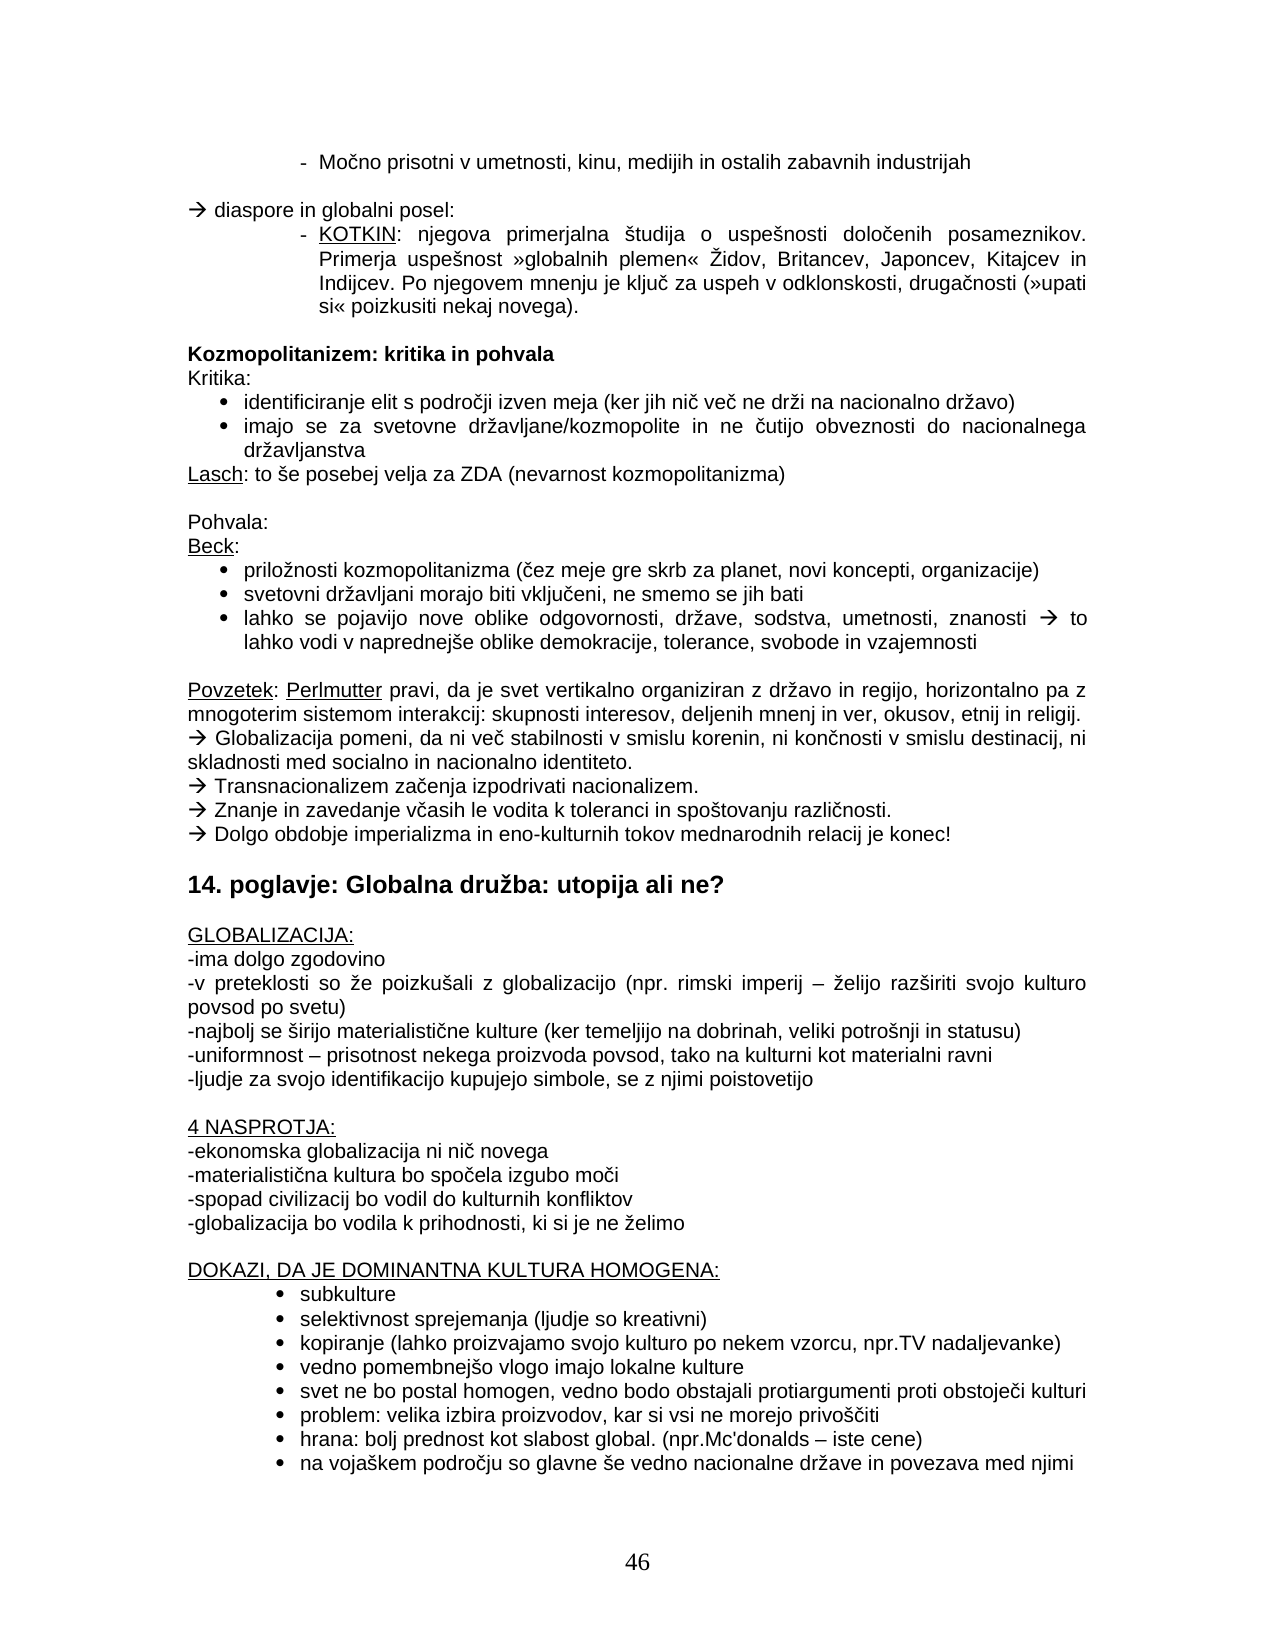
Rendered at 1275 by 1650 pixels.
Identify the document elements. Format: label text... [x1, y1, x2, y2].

list svetovni državljani morajo biti vključeni, ne smemo se jih bati [220, 582, 1087, 606]
list Močno prisotni v umetnosti, kinu, medijih in ostalih zabavnih industrijah [300, 150, 1087, 174]
text Kritika: [187, 366, 1087, 390]
list subkulture [276, 1282, 1087, 1306]
text Lasch: to še posebej velja za ZDA (nevarnost kozmopolitanizma) [187, 462, 1087, 486]
text -uniformnost – prisotnost nekega proizvoda povsod, tako na kulturni kot materialni ravni [187, 1043, 1087, 1067]
text Pohvala: [187, 510, 1087, 534]
text Beck: [187, 534, 1087, 558]
text DOKAZI, DA JE DOMINANTNA KULTURA HOMOGENA: [187, 1258, 1087, 1282]
text -materialistična kultura bo spočela izgubo moči [187, 1162, 1087, 1186]
text GLOBALIZACIJA: [187, 923, 1087, 947]
text 14. poglavje: Globalna družba: utopija ali ne? [187, 870, 1087, 899]
text  Znanje in zavedanje včasih le vodita k toleranci in spoštovanju različnosti. [187, 798, 1087, 822]
text  Dolgo obdobje imperializma in eno-kulturnih tokov mednarodnih relacij je konec! [187, 822, 1087, 846]
list vedno pomembnejšo vlogo imajo lokalne kulture [276, 1354, 1087, 1378]
list identificiranje elit s področji izven meja (ker jih nič več ne drži na nacionalno državo) [220, 390, 1087, 414]
text -spopad civilizacij bo vodil do kulturnih konfliktov [187, 1186, 1087, 1210]
text -v preteklosti so že poizkušali z globalizacijo (npr. rimski imperij – želijo razširiti svojo kulturo povsod po svetu) [187, 971, 1087, 1019]
text -ekonomska globalizacija ni nič novega [187, 1138, 1087, 1162]
text  Globalizacija pomeni, da ni več stabilnosti v smislu korenin, ni končnosti v smislu destinacij, ni skladnosti med socialno in nacionalno identiteto. [187, 726, 1087, 774]
list priložnosti kozmopolitanizma (čez meje gre skrb za planet, novi koncepti, organizacije) [220, 558, 1087, 582]
list na vojaškem področju so glavne še vedno nacionalne države in povezava med njimi [276, 1451, 1087, 1475]
list kopiranje (lahko proizvajamo svojo kulturo po nekem vzorcu, npr.TV nadaljevanke) [276, 1330, 1087, 1354]
text Povzetek: Perlmutter pravi, da je svet vertikalno organiziran z državo in regijo, horizontalno pa z mnogoterim sistemom interakcij: skupnosti interesov, deljenih mnenj in ver, okusov, etnij in religij. [187, 678, 1087, 726]
text -globalizacija bo vodila k prihodnosti, ki si je ne želimo [187, 1210, 1087, 1234]
text  Transnacionalizem začenja izpodrivati nacionalizem. [187, 774, 1087, 798]
text -najbolj se širijo materialistične kulture (ker temeljijo na dobrinah, veliki potrošnji in statusu) [187, 1019, 1087, 1043]
list KOTKIN: njegova primerjalna študija o uspešnosti določenih posameznikov. Primerja uspešnost »globalnih plemen« Židov, Britancev, Japoncev, Kitajcev in Indijcev. Po njegovem mnenju je ključ za uspeh v odklonskosti, drugačnosti (»upati si« poizkusiti nekaj novega). [300, 222, 1087, 318]
text -ljudje za svojo identifikacijo kupujejo simbole, se z njimi poistovetijo [187, 1067, 1087, 1091]
text -ima dolgo zgodovino [187, 947, 1087, 971]
text  diaspore in globalni posel: [187, 198, 1087, 222]
list lahko se pojavijo nove oblike odgovornosti, države, sodstva, umetnosti, znanosti  to lahko vodi v naprednejše oblike demokracije, tolerance, svobode in vzajemnosti [220, 606, 1087, 654]
list problem: velika izbira proizvodov, kar si vsi ne morejo privoščiti [276, 1403, 1087, 1427]
list imajo se za svetovne državljane/kozmopolite in ne čutijo obveznosti do nacionalnega državljanstva [220, 414, 1087, 462]
list hrana: bolj prednost kot slabost global. (npr.Mc'donalds – iste cene) [276, 1427, 1087, 1451]
text 4 NASPROTJA: [187, 1114, 1087, 1138]
list svet ne bo postal homogen, vedno bodo obstajali protiargumenti proti obstoječi kulturi [276, 1378, 1087, 1403]
text Kozmopolitanizem: kritika in pohvala [187, 342, 1087, 366]
list selektivnost sprejemanja (ljudje so kreativni) [276, 1306, 1087, 1330]
